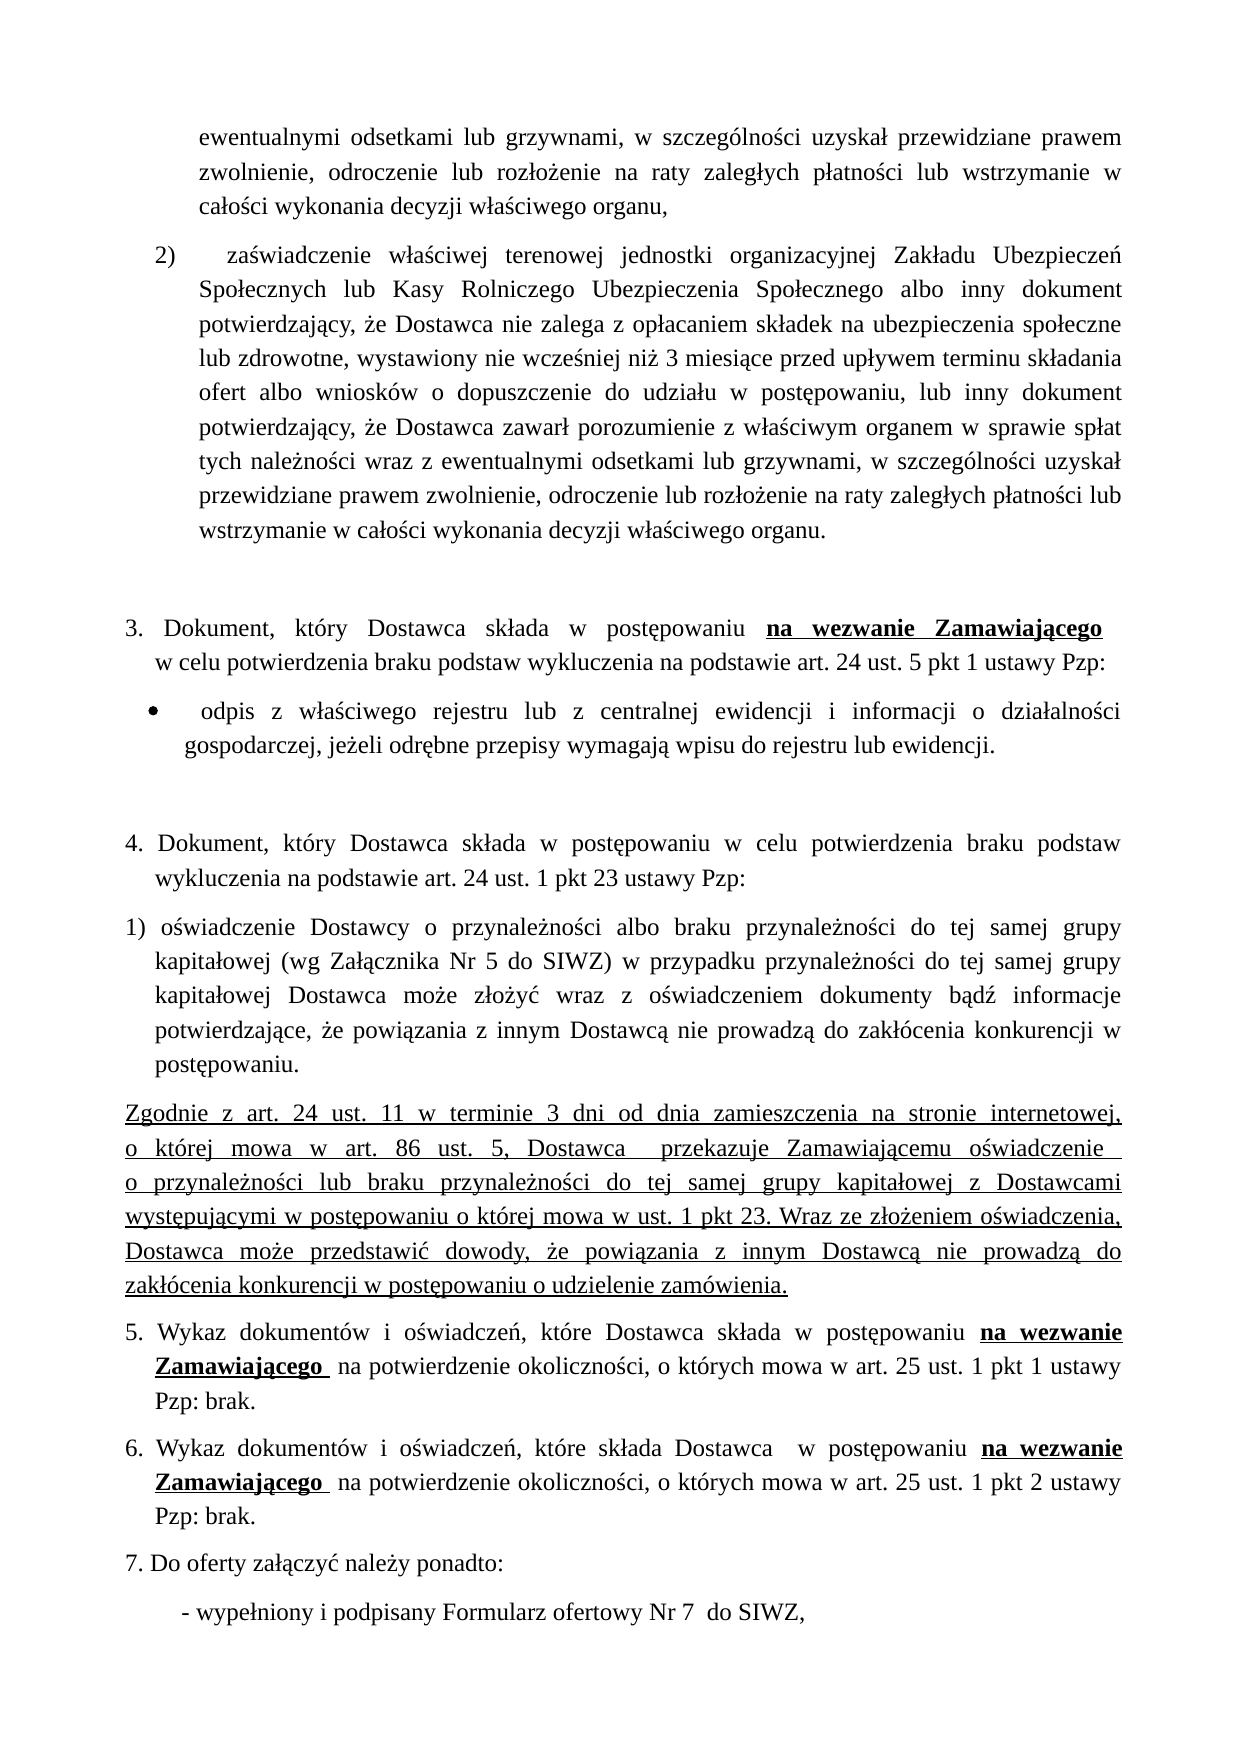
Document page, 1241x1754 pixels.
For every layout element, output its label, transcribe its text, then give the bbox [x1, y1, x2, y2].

text Dostawca może przedstawić dowody, że powiązania z innym Dostawcą nie prowadzą do [125, 1228, 1122, 1261]
list odpis z właściwego rejestru lub z centralnej ewidencji i informacji o działalności gospodarczej, jeżeli odrębne przepisy wymagają wpisu do rejestru lub ewidencji. [149, 692, 1122, 761]
text 2) zaświadczenie właściwej terenowej jednostki organizacyjnej Zakładu Ubezpieczeń Społecznych lub Kasy Rolniczego Ubezpieczenia Społecznego albo inny dokument potwierdzający, że Dostawca nie zalega z opłacaniem składek na ubezpieczenia społeczne lub zdrowotne, wystawiony nie wcześniej niż 3 miesiące przed upływem terminu składania ofert albo wniosków o dopuszczenie do udziału w postępowaniu, lub inny dokument potwierdzający, że Dostawca zawarł porozumienie z właściwym organem w sprawie spłat tych należności wraz z ewentualnymi odsetkami lub grzywnami, w szczególności uzyskał przewidziane prawem zwolnienie, odroczenie lub rozłożenie na raty zaległych płatności lub wstrzymanie w całości wykonania decyzji właściwego organu. [154, 236, 1122, 545]
text 5. Wykaz dokumentów i oświadczeń, które Dostawca składa w postępowaniu na wezwanie Zamawiającego na potwierdzenie okoliczności, o których mowa w art. 25 ust. 1 pkt 1 ustawy Pzp: brak. [125, 1313, 1122, 1416]
text o przynależności lub braku przynależności do tej samej grupy kapitałowej z Dostawcami [125, 1159, 1122, 1192]
text - wypełniony i podpisany Formularz ofertowy Nr 7 do SIWZ, [125, 1593, 1122, 1627]
text 7. Do oferty załączyć należy ponadto: [125, 1544, 1122, 1578]
text ewentualnymi odsetkami lub grzywnami, w szczególności uzyskał przewidziane prawem zwolnienie, odroczenie lub rozłożenie na raty zaległych płatności lub wstrzymanie w całości wykonania decyzji właściwego organu, [154, 118, 1122, 221]
text 3. Dokument, który Dostawca składa w postępowaniu na wezwanie Zamawiającego w celu potwierdzenia braku podstaw wykluczenia na podstawie art. 24 ust. 5 pkt 1 ustawy Pzp: [125, 609, 1122, 677]
text zakłócenia konkurencji w postępowaniu o udzielenie zamówienia. [125, 1262, 1122, 1300]
text Zgodnie z art. 24 ust. 11 w terminie 3 dni od dnia zamieszczenia na stronie internetowej, [125, 1094, 1122, 1123]
text 6. Wykaz dokumentów i oświadczeń, które składa Dostawca w postępowaniu na wezwanie Zamawiającego na potwierdzenie okoliczności, o których mowa w art. 25 ust. 1 pkt 2 ustawy Pzp: brak. [125, 1428, 1122, 1532]
text występującymi w postępowaniu o której mowa w ust. 1 pkt 23. Wraz ze złożeniem oświadczenia, [125, 1193, 1122, 1226]
text 4. Dokument, który Dostawca składa w postępowaniu w celu potwierdzenia braku podstaw wykluczenia na podstawie art. 24 ust. 1 pkt 23 ustawy Pzp: [125, 824, 1122, 893]
text 1) oświadczenie Dostawcy o przynależności albo braku przynależności do tej samej grupy kapitałowej (wg Załącznika Nr 5 do SIWZ) w przypadku przynależności do tej samej grupy kapitałowej Dostawca może złożyć wraz z oświadczeniem dokumenty bądź informacje potwierdzające, że powiązania z innym Dostawcą nie prowadzą do zakłócenia konkurencji w postępowaniu. [125, 908, 1122, 1079]
text o której mowa w art. 86 ust. 5, Dostawca przekazuje Zamawiającemu oświadczenie [125, 1125, 1122, 1158]
